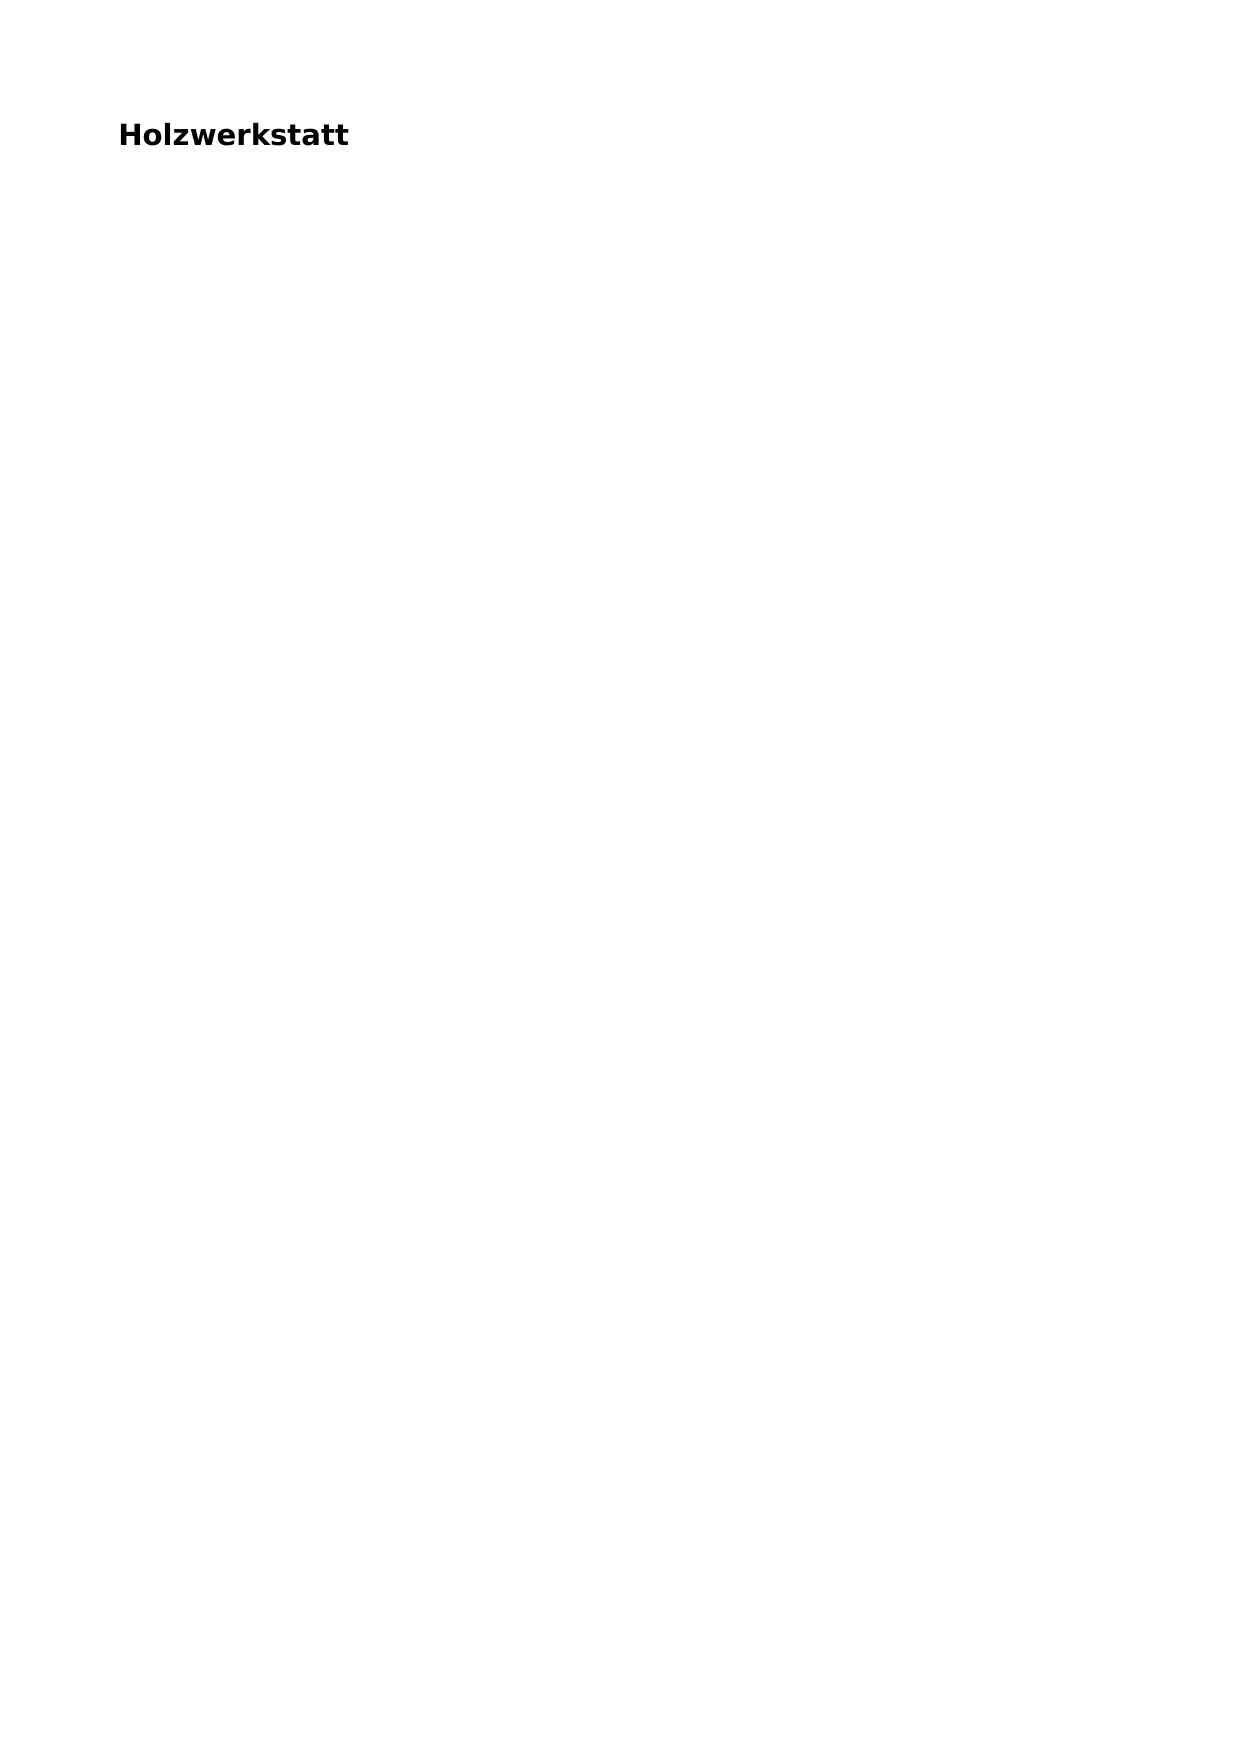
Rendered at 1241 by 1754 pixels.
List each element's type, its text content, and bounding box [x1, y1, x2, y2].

subtitle Holzwerkstatt [118, 118, 1122, 152]
